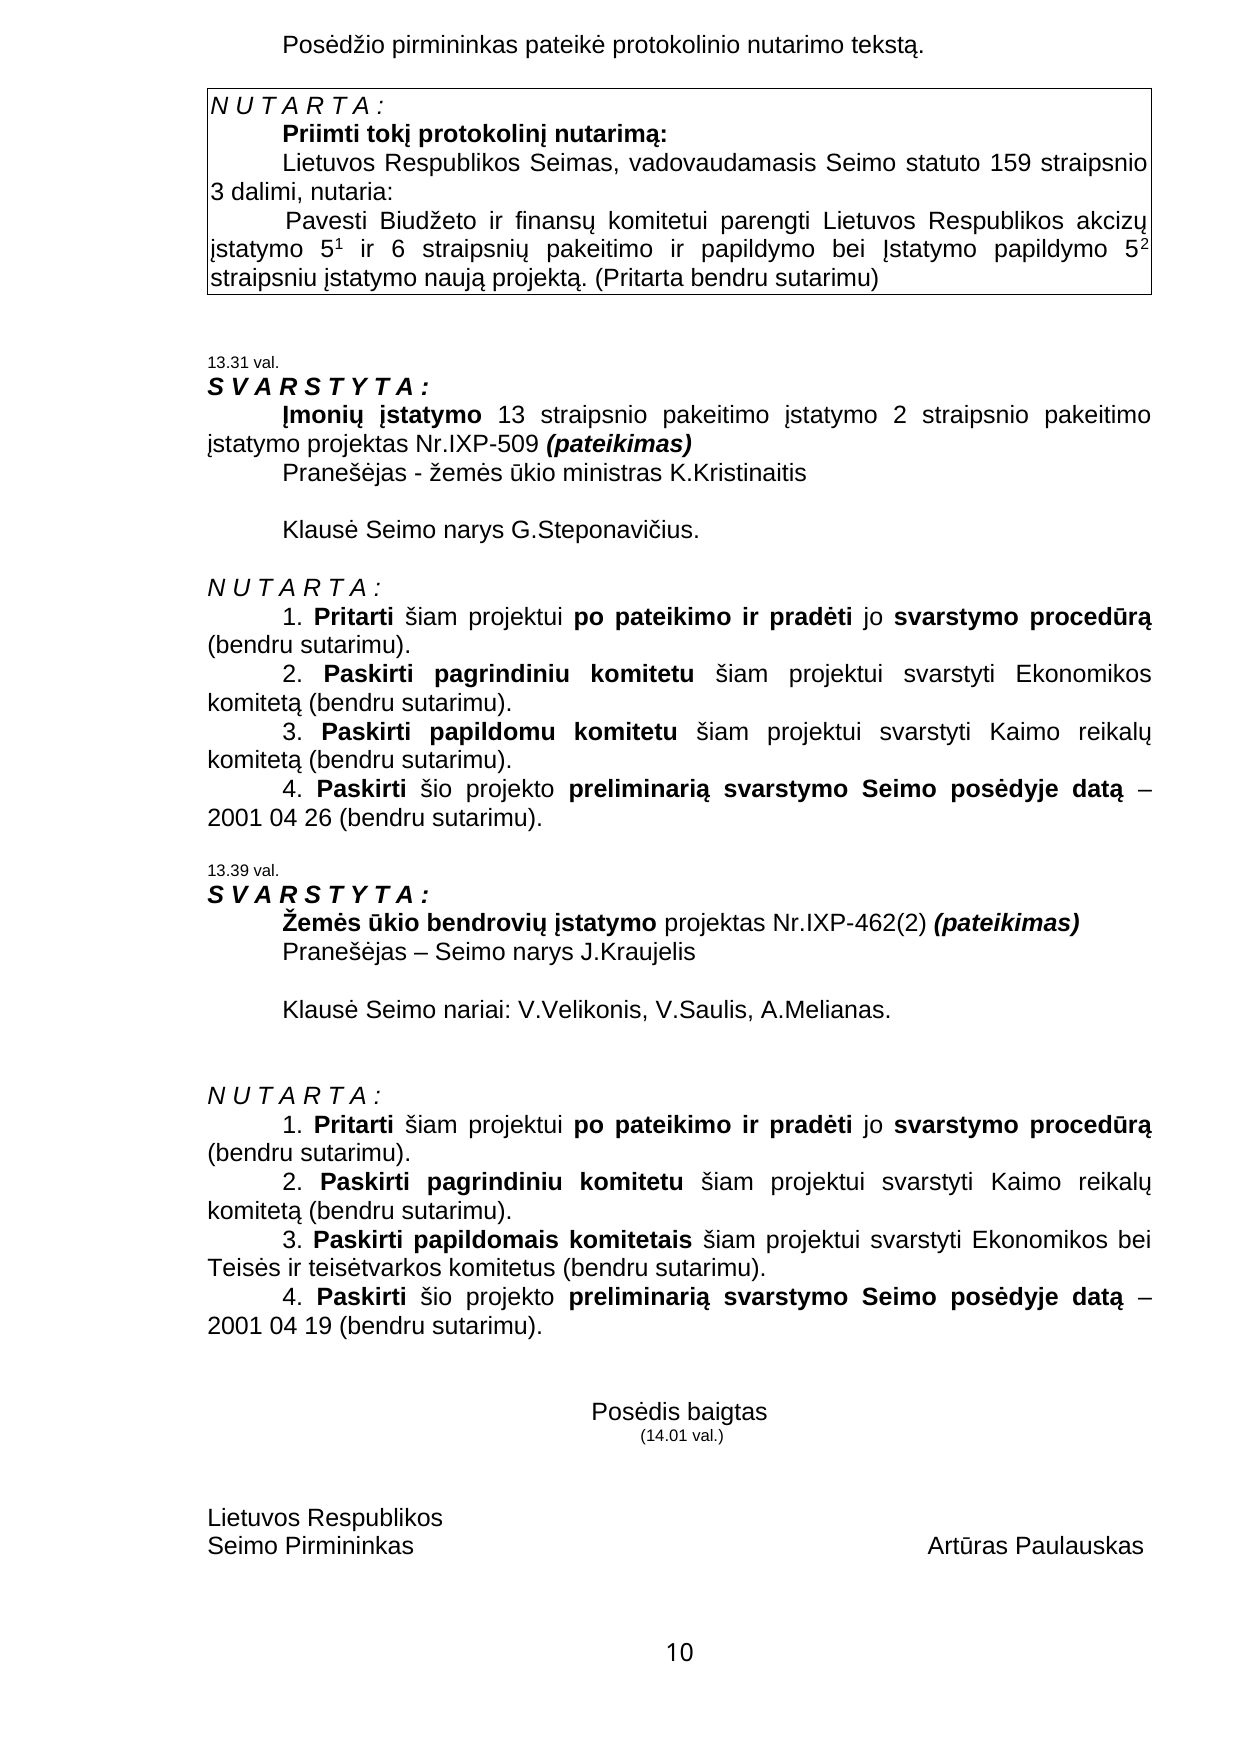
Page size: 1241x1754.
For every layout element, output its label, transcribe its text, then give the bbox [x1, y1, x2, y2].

text Klausė Seimo narys G.Steponavičius. [207, 515, 1152, 544]
text 1. Pritarti šiam projektui po pateikimo ir pradėti jo svarstymo procedūrą (bendru sutarimu). [207, 602, 1152, 659]
text N U T A R T A : [207, 1081, 1152, 1109]
text 13.39 val. [207, 860, 1152, 879]
text 3. Paskirti papildomais komitetais šiam projektui svarstyti Ekonomikos bei Teisės ir teisėtvarkos komitetus (bendru sutarimu). [207, 1224, 1152, 1282]
text N U T A R T A : [207, 573, 1152, 602]
text Žemės ūkio bendrovių įstatymo projektas Nr.IXP-462(2) (pateikimas) [207, 908, 1152, 937]
text (14.01 val.) [207, 1426, 1152, 1445]
text Posėdžio pirmininkas pateikė protokolinio nutarimo tekstą. [207, 30, 1152, 59]
text Lietuvos Respublikos Seimas, vadovaudamasis Seimo statuto 159 straipsnio 3 dalimi, nutaria: [208, 145, 1151, 202]
text S V A R S T Y T A : [207, 879, 1152, 908]
text Posėdis baigtas [207, 1397, 1152, 1426]
text S V A R S T Y T A : [207, 372, 1152, 400]
text N U T A R T A : [208, 89, 1151, 116]
text 4. Paskirti šio projekto preliminarią svarstymo Seimo posėdyje datą – 2001 04 19 (bendru sutarimu). [207, 1282, 1152, 1339]
text Lietuvos Respublikos [207, 1502, 1152, 1531]
text 4. Paskirti šio projekto preliminarią svarstymo Seimo posėdyje datą – 2001 04 26 (bendru sutarimu). [207, 774, 1152, 832]
text Seimo Pirmininkas Artūras Paulauskas [207, 1531, 1152, 1560]
text Priimti tokį protokolinį nutarimą: [208, 116, 1151, 145]
text 2. Paskirti pagrindiniu komitetu šiam projektui svarstyti Kaimo reikalų komitetą (bendru sutarimu). [207, 1167, 1152, 1224]
text 13.31 val. [207, 352, 1152, 372]
text 3. Paskirti papildomu komitetu šiam projektui svarstyti Kaimo reikalų komitetą (bendru sutarimu). [207, 717, 1152, 774]
text Pranešėjas - žemės ūkio ministras K.Kristinaitis [207, 458, 1152, 487]
text Klausė Seimo nariai: V.Velikonis, V.Saulis, A.Melianas. [207, 994, 1152, 1023]
text 1. Pritarti šiam projektui po pateikimo ir pradėti jo svarstymo procedūrą (bendru sutarimu). [207, 1109, 1152, 1167]
text Įmonių įstatymo 13 straipsnio pakeitimo įstatymo 2 straipsnio pakeitimo įstatymo projektas Nr.IXP-509 (pateikimas) [207, 400, 1152, 458]
text Pavesti Biudžeto ir finansų komitetui parengti Lietuvos Respublikos akcizų įstatymo 51 ir 6 straipsnių pakeitimo ir papildymo bei Įstatymo papildymo 52 straipsniu įstatymo naują projektą. (Pritarta bendru sutarimu) [208, 202, 1151, 294]
text 2. Paskirti pagrindiniu komitetu šiam projektui svarstyti Ekonomikos komitetą (bendru sutarimu). [207, 659, 1152, 717]
text Pranešėjas – Seimo narys J.Kraujelis [207, 937, 1152, 966]
